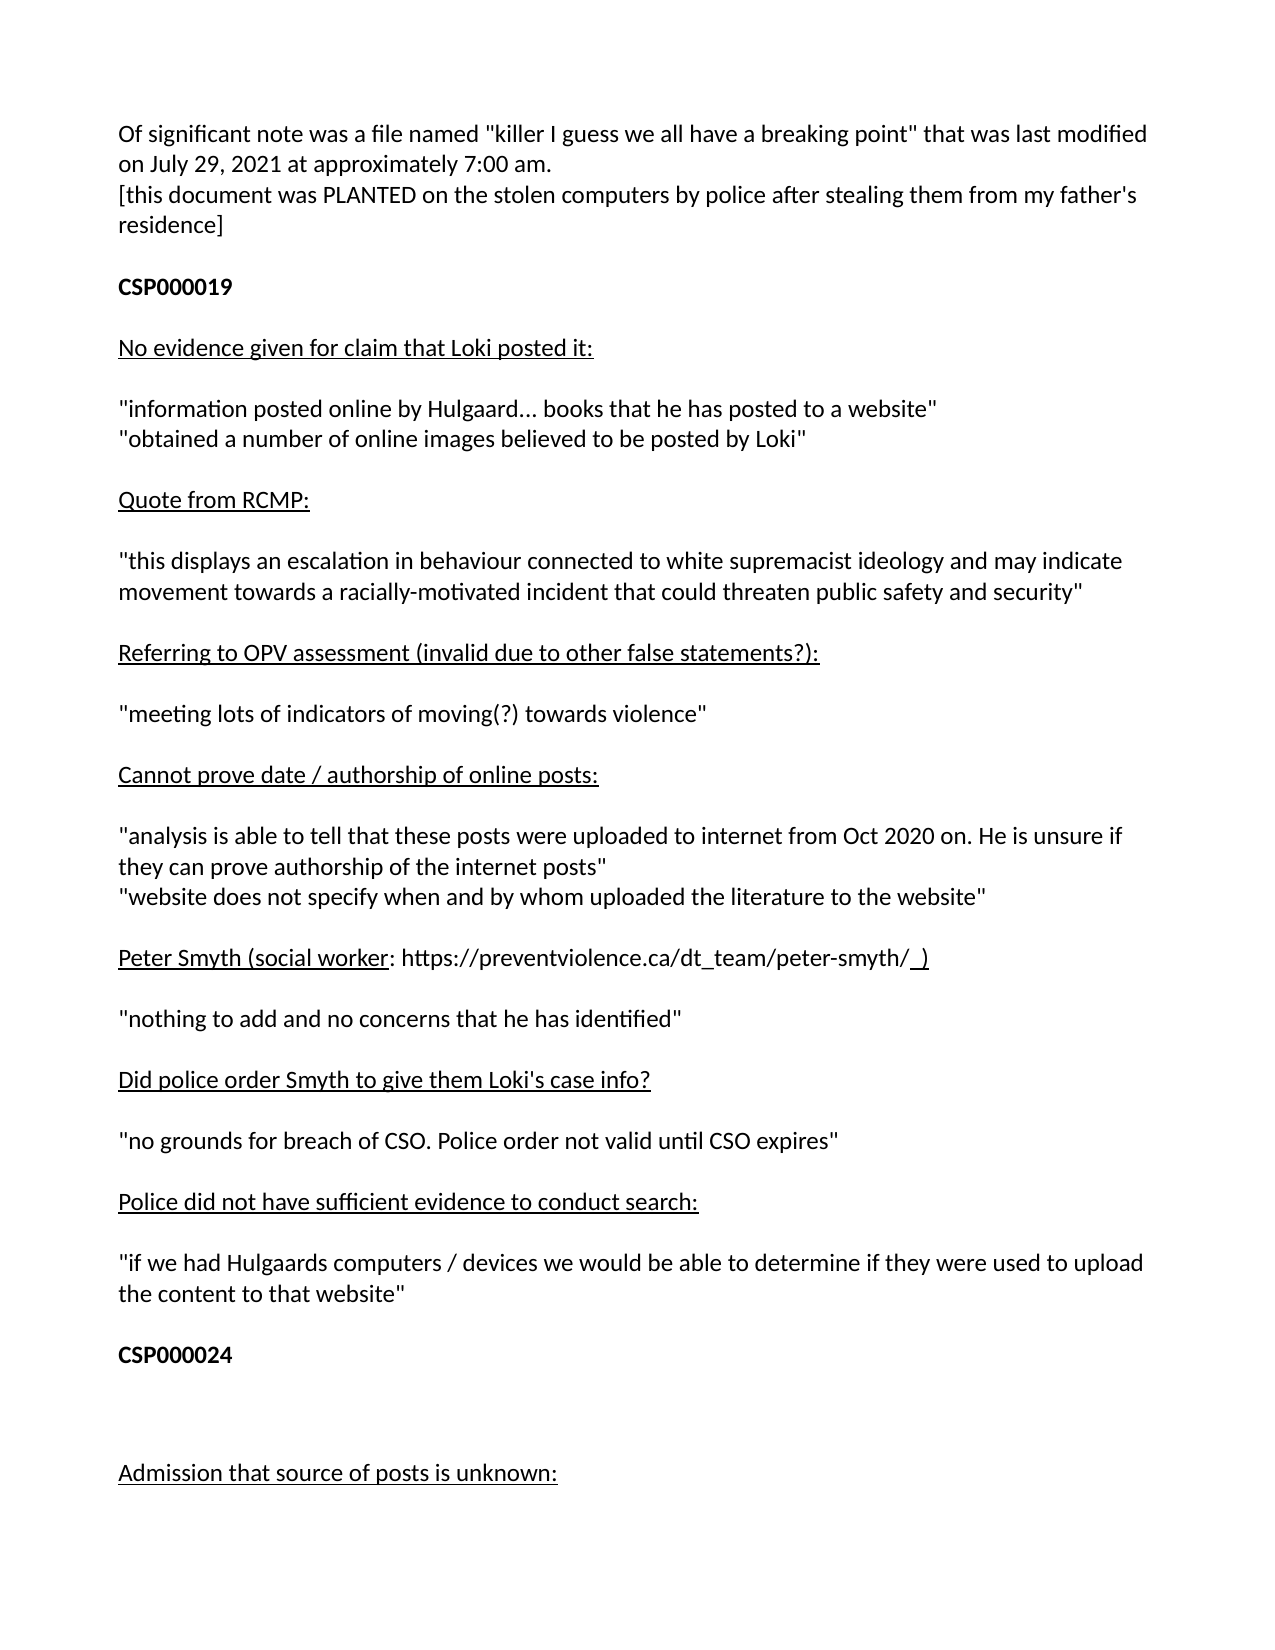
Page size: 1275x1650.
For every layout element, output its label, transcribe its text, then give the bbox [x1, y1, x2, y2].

text "meeting lots of indicators of moving(?) towards violence" [118, 698, 1157, 728]
text "analysis is able to tell that these posts were uploaded to internet from Oct 2020 on. He is unsure if they can prove authorship of the internet posts" [118, 820, 1157, 881]
text Cannot prove date / authorship of online posts: [118, 759, 1157, 789]
text CSP000024 [118, 1339, 1157, 1369]
text "information posted online by Hulgaard... books that he has posted to a website" [118, 393, 1157, 423]
text [this document was PLANTED on the stolen computers by police after stealing them from my father's residence] [118, 179, 1157, 240]
text "website does not specify when and by whom uploaded the literature to the website" [118, 881, 1157, 912]
text "no grounds for breach of CSO. Police order not valid until CSO expires" [118, 1125, 1157, 1156]
text Police did not have sufficient evidence to conduct search: [118, 1186, 1157, 1217]
text Of significant note was a file named "killer I guess we all have a breaking point" that was last modified on July 29, 2021 at approximately 7:00 am. [118, 118, 1157, 179]
text "nothing to add and no concerns that he has identified" [118, 1003, 1157, 1034]
text "if we had Hulgaards computers / devices we would be able to determine if they were used to upload the content to that website" [118, 1247, 1157, 1308]
text Admission that source of posts is unknown: [118, 1457, 1157, 1488]
text Peter Smyth (social worker: https://preventviolence.ca/dt_team/peter-smyth/ ) [118, 942, 1157, 973]
text Referring to OPV assessment (invalid due to other false statements?): [118, 637, 1157, 667]
text No evidence given for claim that Loki posted it: [118, 332, 1157, 362]
text Did police order Smyth to give them Loki's case info? [118, 1064, 1157, 1095]
text "obtained a number of online images believed to be posted by Loki" [118, 423, 1157, 454]
text "this displays an escalation in behaviour connected to white supremacist ideology and may indicate movement towards a racially-motivated incident that could threaten public safety and security" [118, 545, 1157, 606]
text CSP000019 [118, 271, 1157, 301]
text Quote from RCMP: [118, 484, 1157, 515]
